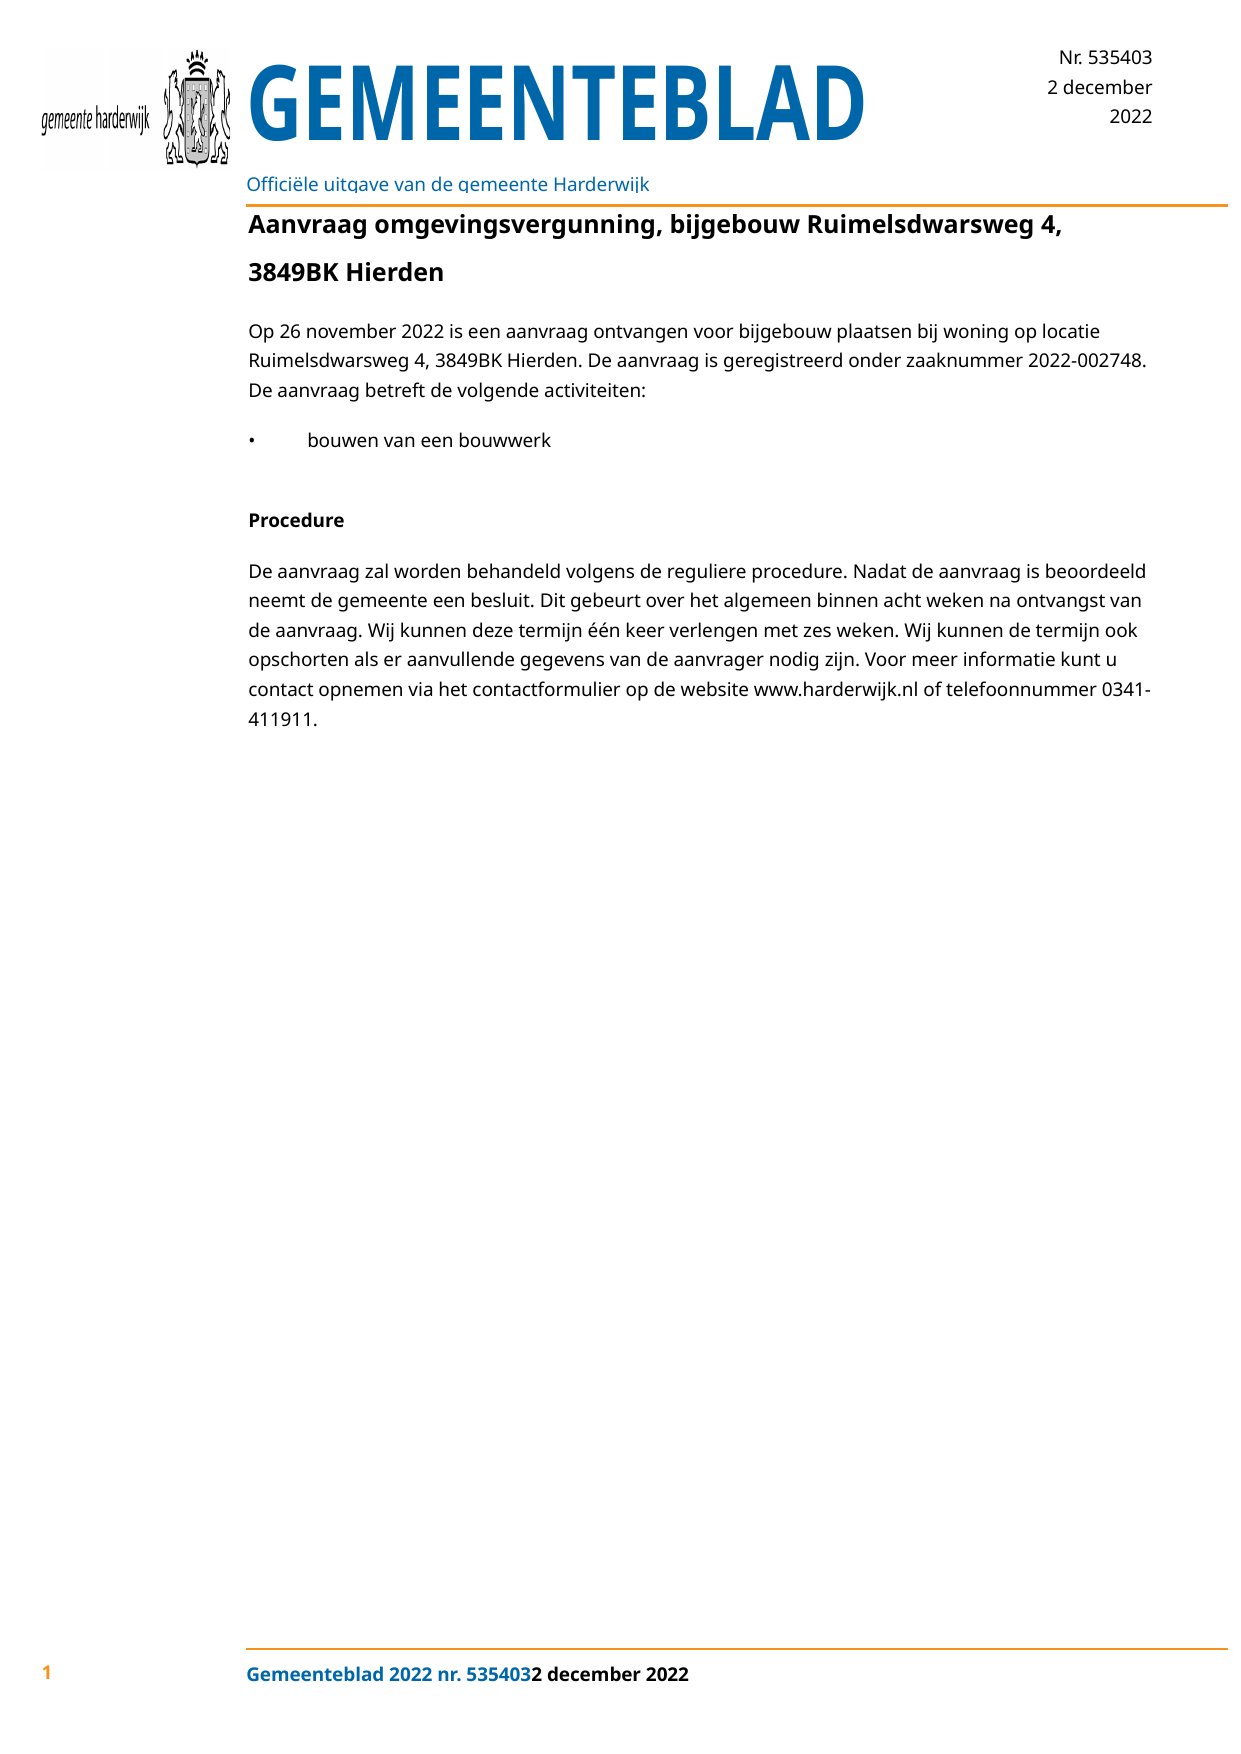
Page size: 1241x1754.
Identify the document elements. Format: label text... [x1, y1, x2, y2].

text Aanvraag omgevingsvergunning, bijgebouw Ruimelsdwarsweg 4, 3849BK Hierden [248, 207, 1152, 288]
text Procedure [248, 507, 1152, 533]
text Op 26 november 2022 is een aanvraag ontvangen voor bijgebouw plaatsen bij woning op locatie Ruimelsdwarsweg 4, 3849BK Hierden. De aanvraag is geregistreerd onder zaaknummer 2022-002748. De aanvraag betreft de volgende activiteiten: [248, 318, 1152, 403]
text De aanvraag zal worden behandeld volgens de reguliere procedure. Nadat de aanvraag is beoordeeld neemt de gemeente een besluit. Dit gebeurt over het algemeen binnen acht weken na ontvangst van de aanvraag. Wij kunnen deze termijn één keer verlengen met zes weken. Wij kunnen de termijn ook opschorten als er aanvullende gegevens van de aanvrager nodig zijn. Voor meer informatie kunt u contact opnemen via het contactformulier op de website www.harderwijk.nl of telefoonnummer 0341-411911. [248, 558, 1152, 732]
list bouwen van een bouwwerk [248, 427, 1152, 453]
picture [41, 47, 231, 172]
